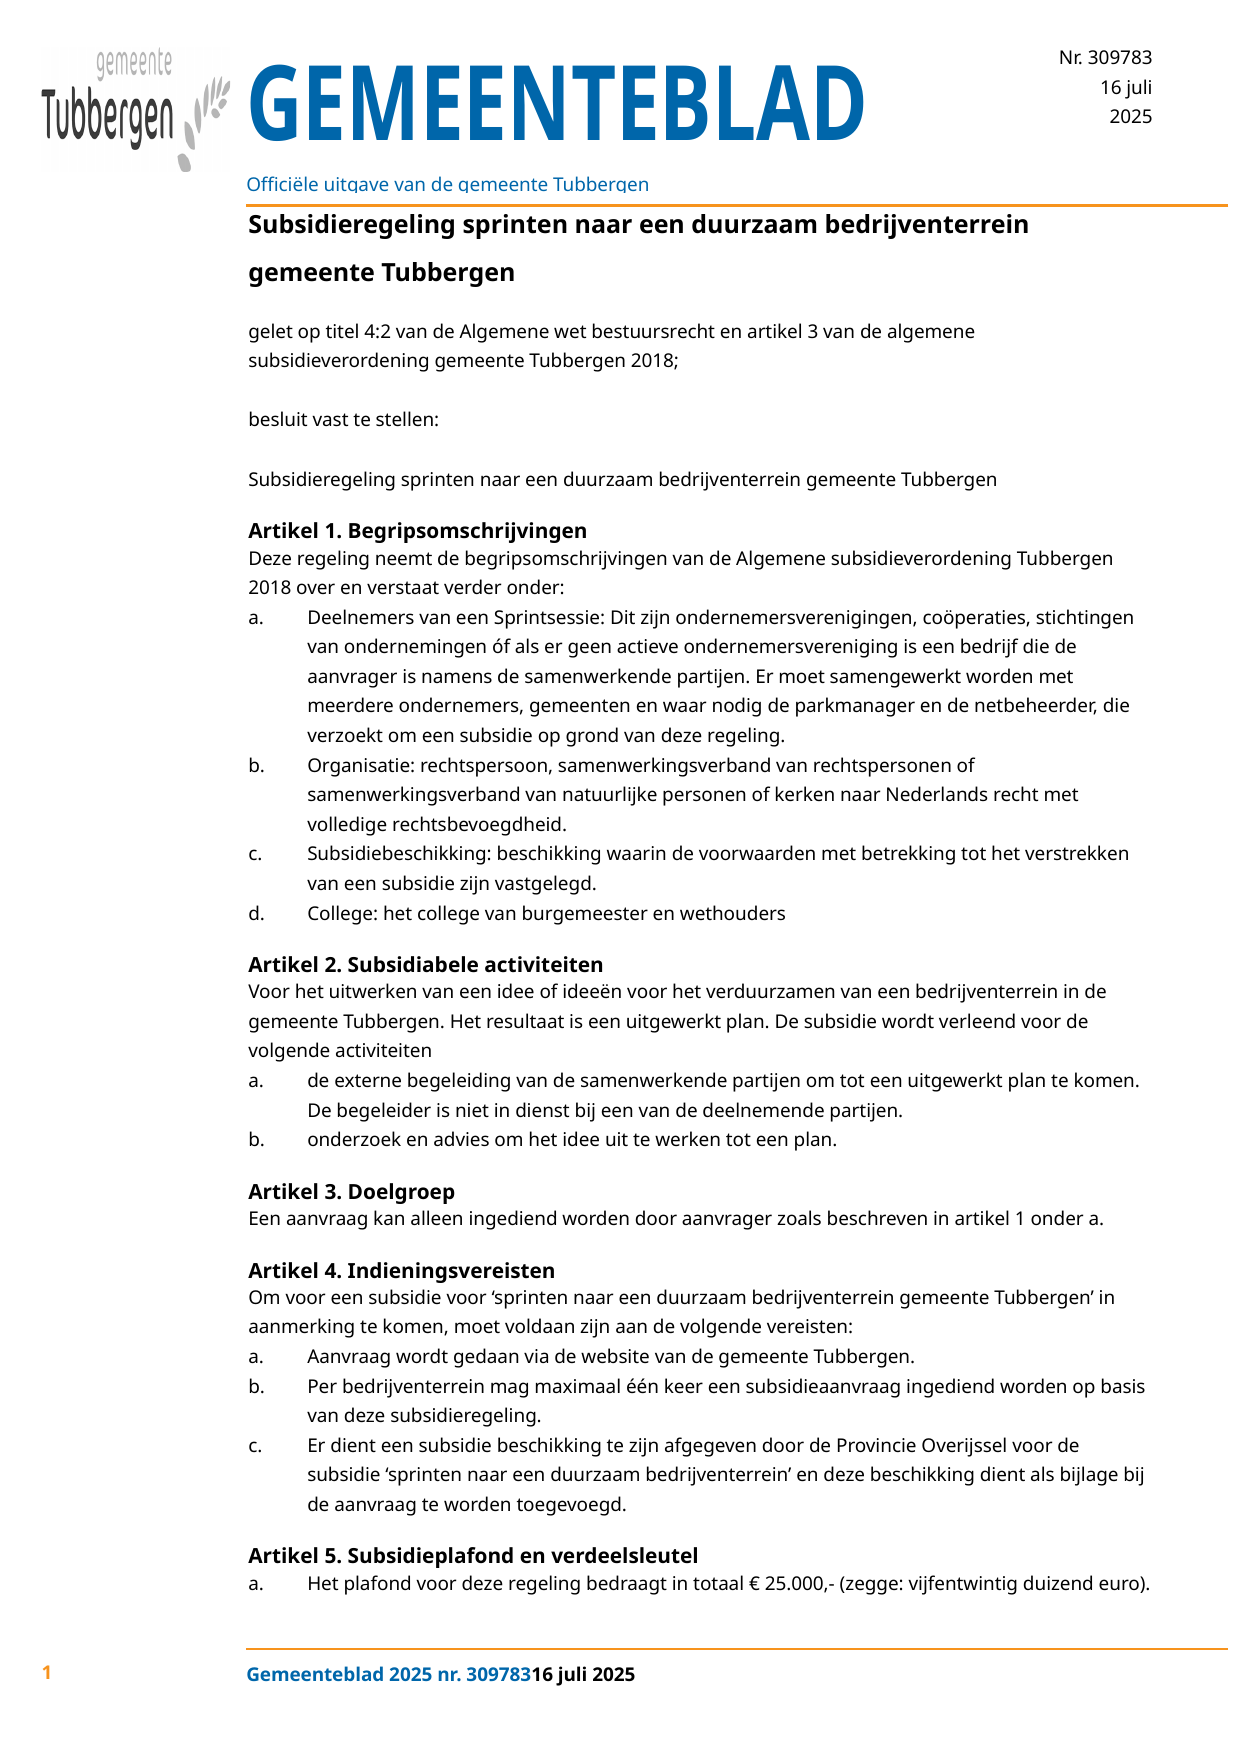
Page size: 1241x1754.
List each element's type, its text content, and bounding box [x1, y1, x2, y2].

text Artikel 3. Doelgroep [248, 1177, 1152, 1205]
list onderzoek en advies om het idee uit te werken tot een plan. [248, 1126, 1152, 1152]
list de externe begeleiding van de samenwerkende partijen om tot een uitgewerkt plan te komen. De begeleider is niet in dienst bij een van de deelnemende partijen. [248, 1067, 1152, 1123]
text Deze regeling neemt de begripsomschrijvingen van de Algemene subsidieverordening Tubbergen 2018 over en verstaat verder onder: [248, 545, 1152, 600]
text Artikel 5. Subsidieplafond en verdeelsleutel [248, 1542, 1152, 1570]
text gelet op titel 4:2 van de Algemene wet bestuursrecht en artikel 3 van de algemene subsidieverordening gemeente Tubbergen 2018; [248, 318, 1152, 373]
picture [41, 47, 231, 172]
text Om voor een subsidie voor ‘sprinten naar een duurzaam bedrijventerrein gemeente Tubbergen’ in aanmerking te komen, moet voldaan zijn aan de volgende vereisten: [248, 1284, 1152, 1339]
text Voor het uitwerken van een idee of ideeën voor het verduurzamen van een bedrijventerrein in de gemeente Tubbergen. Het resultaat is een uitgewerkt plan. De subsidie wordt verleend voor de volgende activiteiten [248, 978, 1152, 1063]
list Organisatie: rechtspersoon, samenwerkingsverband van rechtspersonen of samenwerkingsverband van natuurlijke personen of kerken naar Nederlands recht met volledige rechtsbevoegdheid. [248, 752, 1152, 837]
text Artikel 1. Begripsomschrijvingen [248, 516, 1152, 545]
text Artikel 2. Subsidiabele activiteiten [248, 950, 1152, 978]
text Subsidieregeling sprinten naar een duurzaam bedrijventerrein gemeente Tubbergen [248, 207, 1152, 288]
list Het plafond voor deze regeling bedraagt in totaal € 25.000,- (zegge: vijfentwintig duizend euro). [248, 1570, 1152, 1596]
text Subsidieregeling sprinten naar een duurzaam bedrijventerrein gemeente Tubbergen [248, 466, 1152, 492]
list Aanvraag wordt gedaan via de website van de gemeente Tubbergen. [248, 1343, 1152, 1369]
list College: het college van burgemeester en wethouders [248, 900, 1152, 925]
list Deelnemers van een Sprintsessie: Dit zijn ondernemersverenigingen, coöperaties, stichtingen van ondernemingen óf als er geen actieve ondernemersvereniging is een bedrijf die de aanvrager is namens de samenwerkende partijen. Er moet samengewerkt worden met meerdere ondernemers, gemeenten en waar nodig de parkmanager en de netbeheerder, die verzoekt om een subsidie op grond van deze regeling. [248, 604, 1152, 748]
text Artikel 4. Indieningsvereisten [248, 1256, 1152, 1284]
list Per bedrijventerrein mag maximaal één keer een subsidieaanvraag ingediend worden op basis van deze subsidieregeling. [248, 1373, 1152, 1428]
text Een aanvraag kan alleen ingediend worden door aanvrager zoals beschreven in artikel 1 onder a. [248, 1205, 1152, 1231]
list Subsidiebeschikking: beschikking waarin de voorwaarden met betrekking tot het verstrekken van een subsidie zijn vastgelegd. [248, 841, 1152, 896]
list Er dient een subsidie beschikking te zijn afgegeven door de Provincie Overijssel voor de subsidie ‘sprinten naar een duurzaam bedrijventerrein’ en deze beschikking dient als bijlage bij de aanvraag te worden toegevoegd. [248, 1432, 1152, 1517]
text besluit vast te stellen: [248, 407, 1152, 432]
